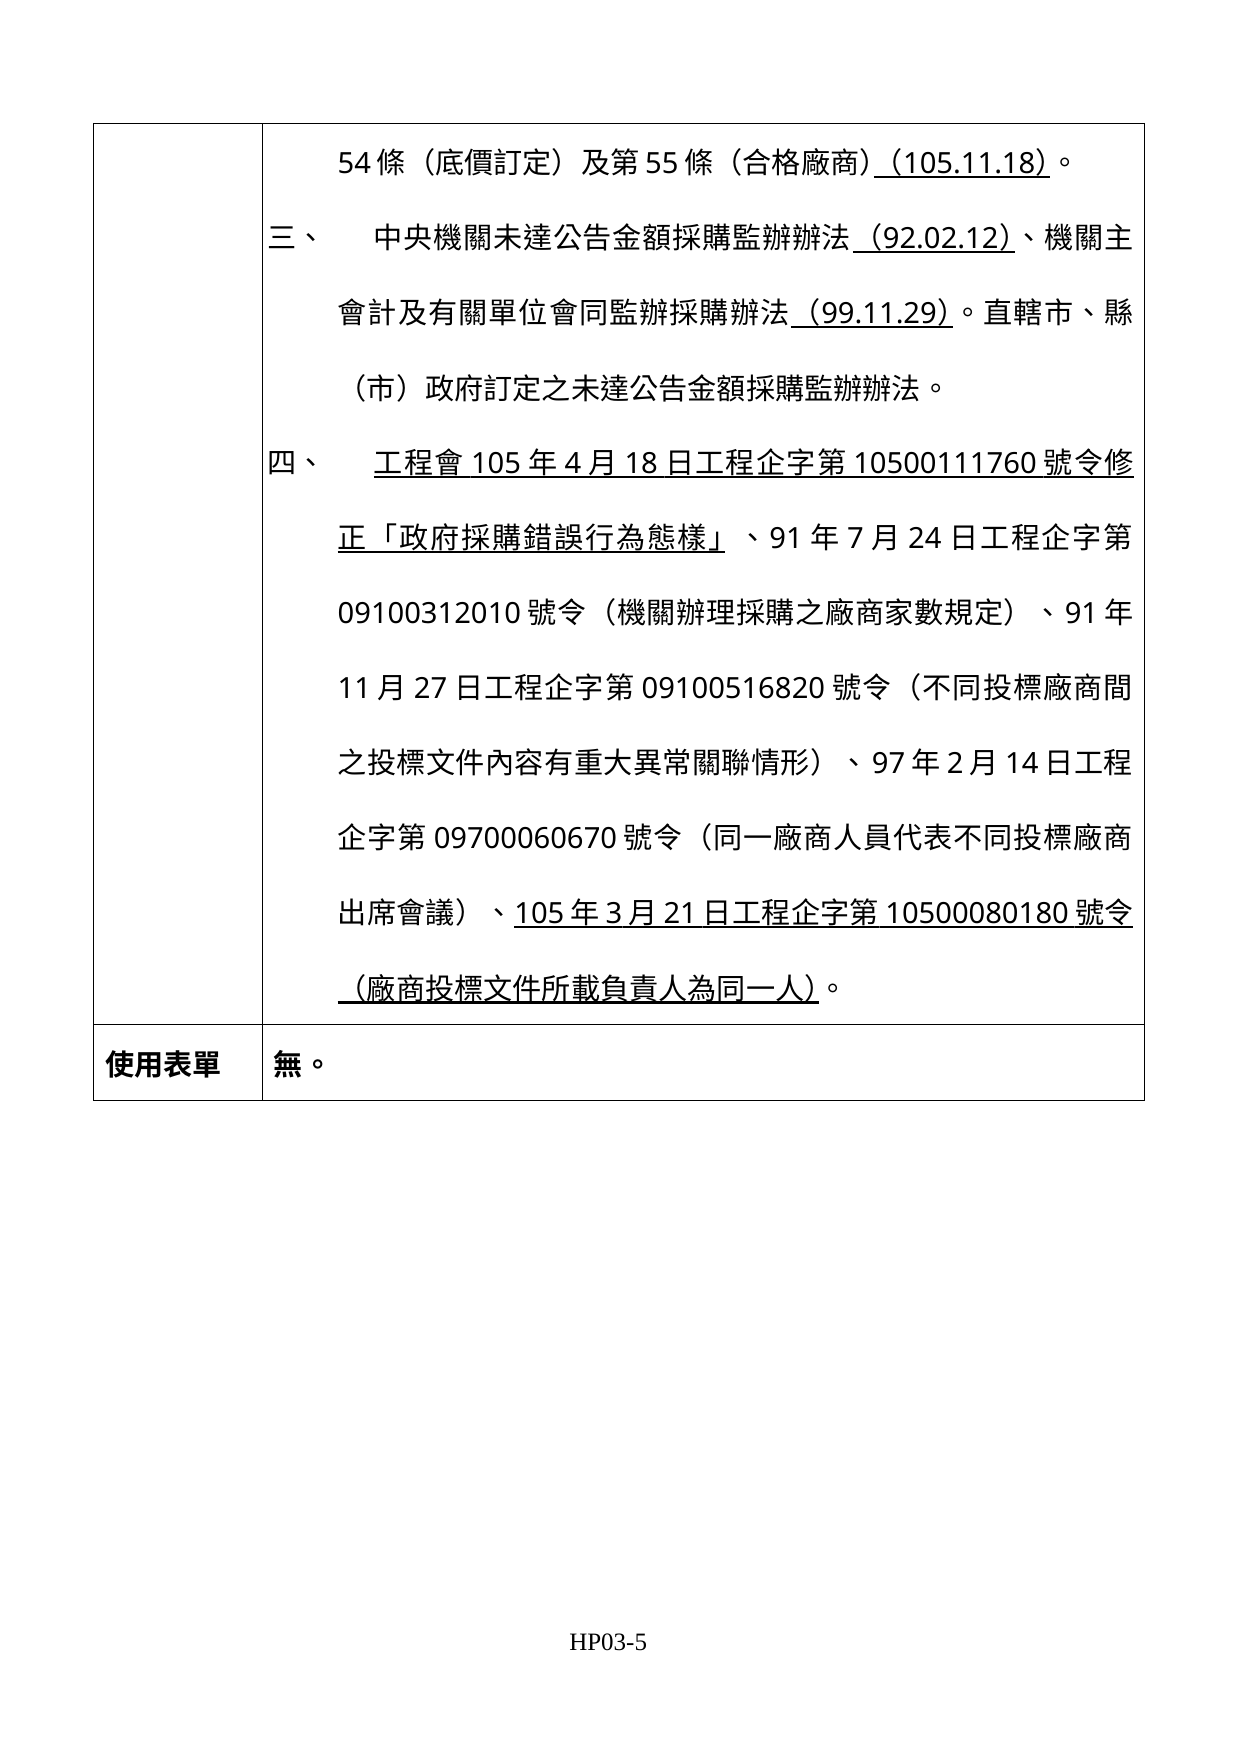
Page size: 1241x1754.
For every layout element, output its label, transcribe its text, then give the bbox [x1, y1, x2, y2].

table_cell 無。 [263, 1025, 1144, 1100]
table_cell 使用表單 [94, 1025, 262, 1100]
table_cell [94, 124, 262, 1024]
table_cell 54條（底價訂定）及第55條（合格廠商）（105.11.18）。 中央機關未達公告金額採購監辦辦法（92.02.12）、機關主會計及有關單位會同監辦採購辦法（99.11.29）。直轄市、縣（市）政府訂定之未達公告金額採購監辦辦法。 工程會105年4月18日工程企字第10500111760號令修正「政府採購錯誤行為態樣」、91年7月24日工程企字第09100312010號令（機關辦理採購之廠商家數規定）、91年11月27日工程企字第09100516820號令（不同投標廠商間之投標文件內容有重大異常關聯情形）、97年2月14日工程企字第09700060670號令（同一廠商人員代表不同投標廠商出席會議）、105年3月21日工程企字第10500080180號令（廠商投標文件所載負責人為同一人）。 [263, 124, 1144, 1024]
